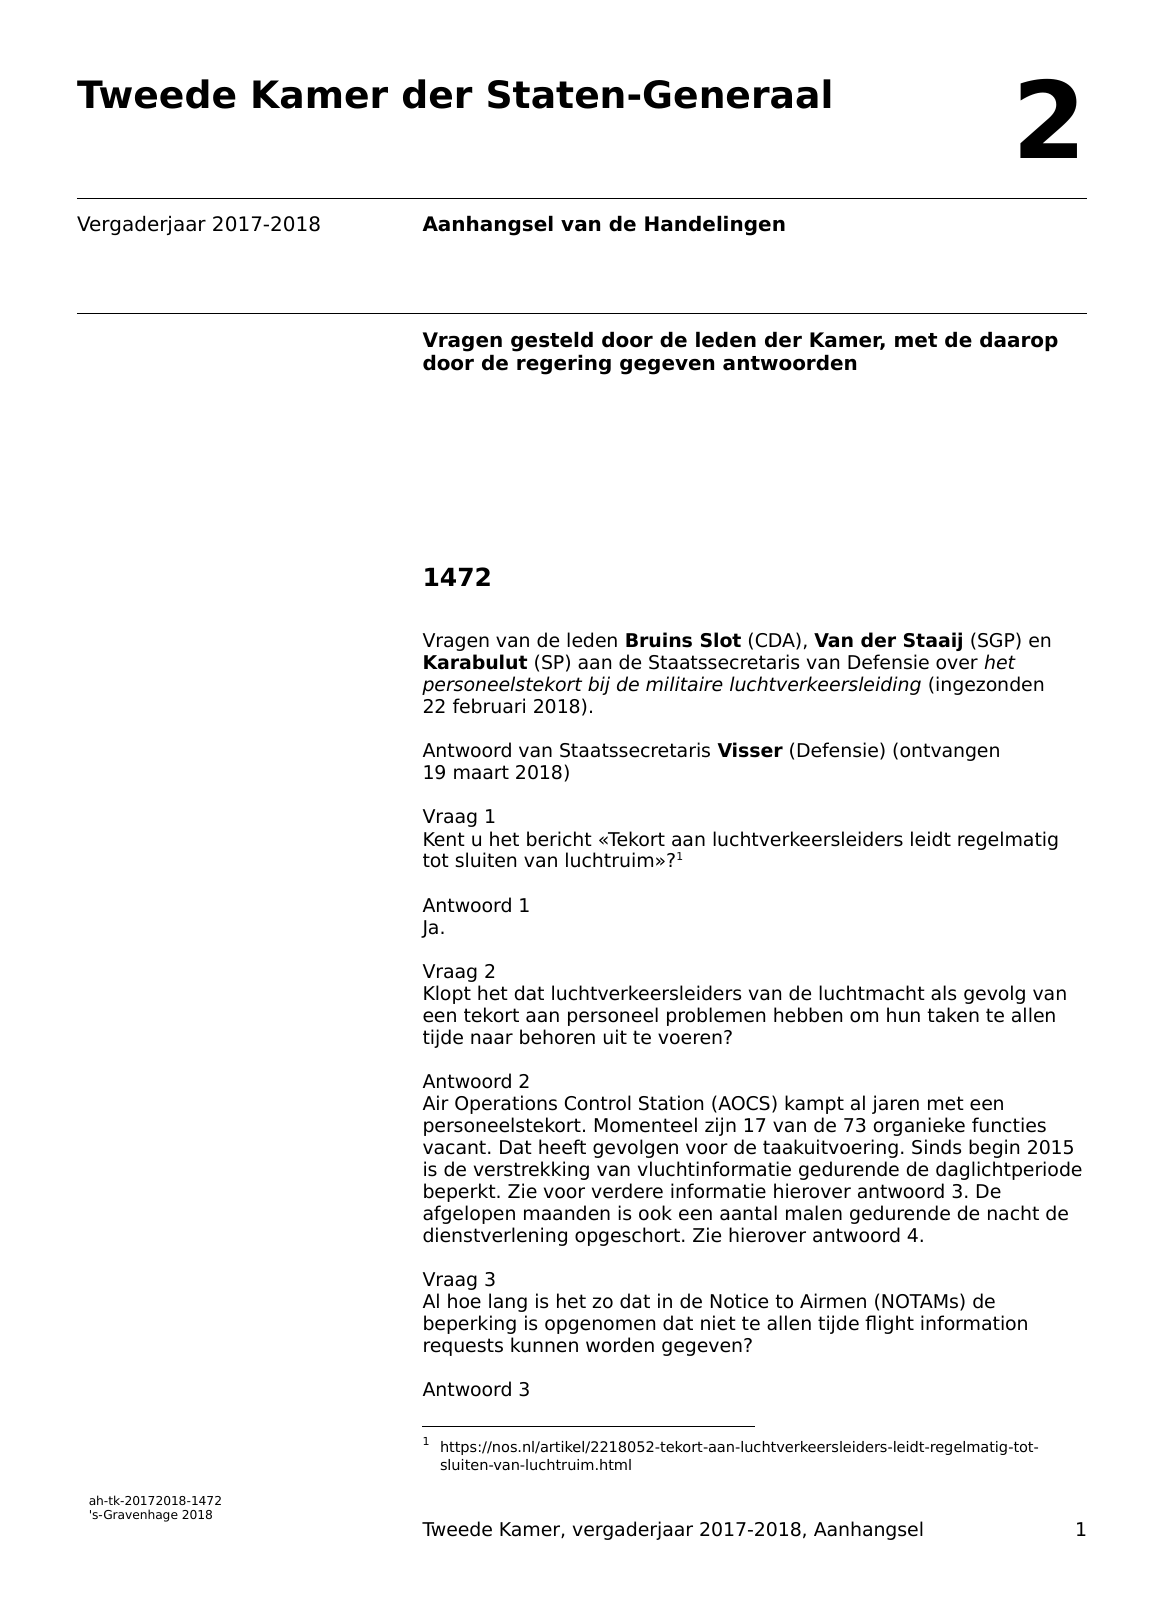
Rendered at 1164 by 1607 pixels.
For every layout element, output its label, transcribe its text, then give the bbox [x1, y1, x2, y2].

text 1472 [422, 563, 1087, 592]
text Ja. [422, 917, 1087, 938]
text Vraag 3 [422, 1269, 1087, 1291]
text 's-Gravenhage 2018 [88, 1508, 323, 1522]
table_header 2 [886, 59, 1087, 198]
text Air Operations Control Station (AOCS) kampt al jaren met een personeelstekort. Momenteel zijn 17 van de 73 organieke functies vacant. Dat heeft gevolgen voor de taakuitvoering. Sinds begin 2015 is de verstrekking van vluchtinformatie gedurende de daglichtperiode beperkt. Zie voor verdere informatie hierover antwoord 3. De afgelopen maanden is ook een aantal malen gedurende de nacht de dienstverlening opgeschort. Zie hierover antwoord 4. [422, 1093, 1087, 1247]
text Antwoord 2 [422, 1071, 1087, 1093]
table_cell Vragen gesteld door de leden der Kamer, met de daarop door de regering gegeven antwoorden [422, 314, 1087, 375]
text Antwoord 1 [422, 894, 1087, 917]
table_cell [77, 314, 422, 375]
text Vraag 1 [422, 806, 1087, 828]
table_cell Aanhangsel van de Handelingen [422, 199, 1087, 313]
table_cell Vergaderjaar 2017-2018 [77, 199, 422, 313]
table_header Tweede Kamer der Staten-Generaal [77, 59, 886, 198]
text Klopt het dat luchtverkeersleiders van de luchtmacht als gevolg van een tekort aan personeel problemen hebben om hun taken te allen tijde naar behoren uit te voeren? [422, 983, 1087, 1049]
text Vragen van de leden Bruins Slot (CDA), Van der Staaij (SGP) en Karabulut (SP) aan de Staatssecretaris van Defensie over het personeelstekort bij de militaire luchtverkeersleiding (ingezonden 22 februari 2018). [422, 630, 1087, 718]
text Vraag 2 [422, 961, 1087, 983]
text https://nos.nl/artikel/2218052-tekort-aan-luchtverkeersleiders-leidt-regelmatig-tot-sluiten-van-luchtruim.html [422, 1435, 1087, 1474]
text ah-tk-20172018-1472 [88, 1494, 323, 1508]
text Antwoord van Staatssecretaris Visser (Defensie) (ontvangen 19 maart 2018) [422, 740, 1087, 784]
text Antwoord 3 [422, 1379, 1087, 1401]
text Al hoe lang is het zo dat in de Notice to Airmen (NOTAMs) de beperking is opgenomen dat niet te allen tijde flight information requests kunnen worden gegeven? [422, 1291, 1087, 1357]
text Kent u het bericht «Tekort aan luchtverkeersleiders leidt regelmatig tot sluiten van luchtruim»? [422, 828, 1087, 872]
